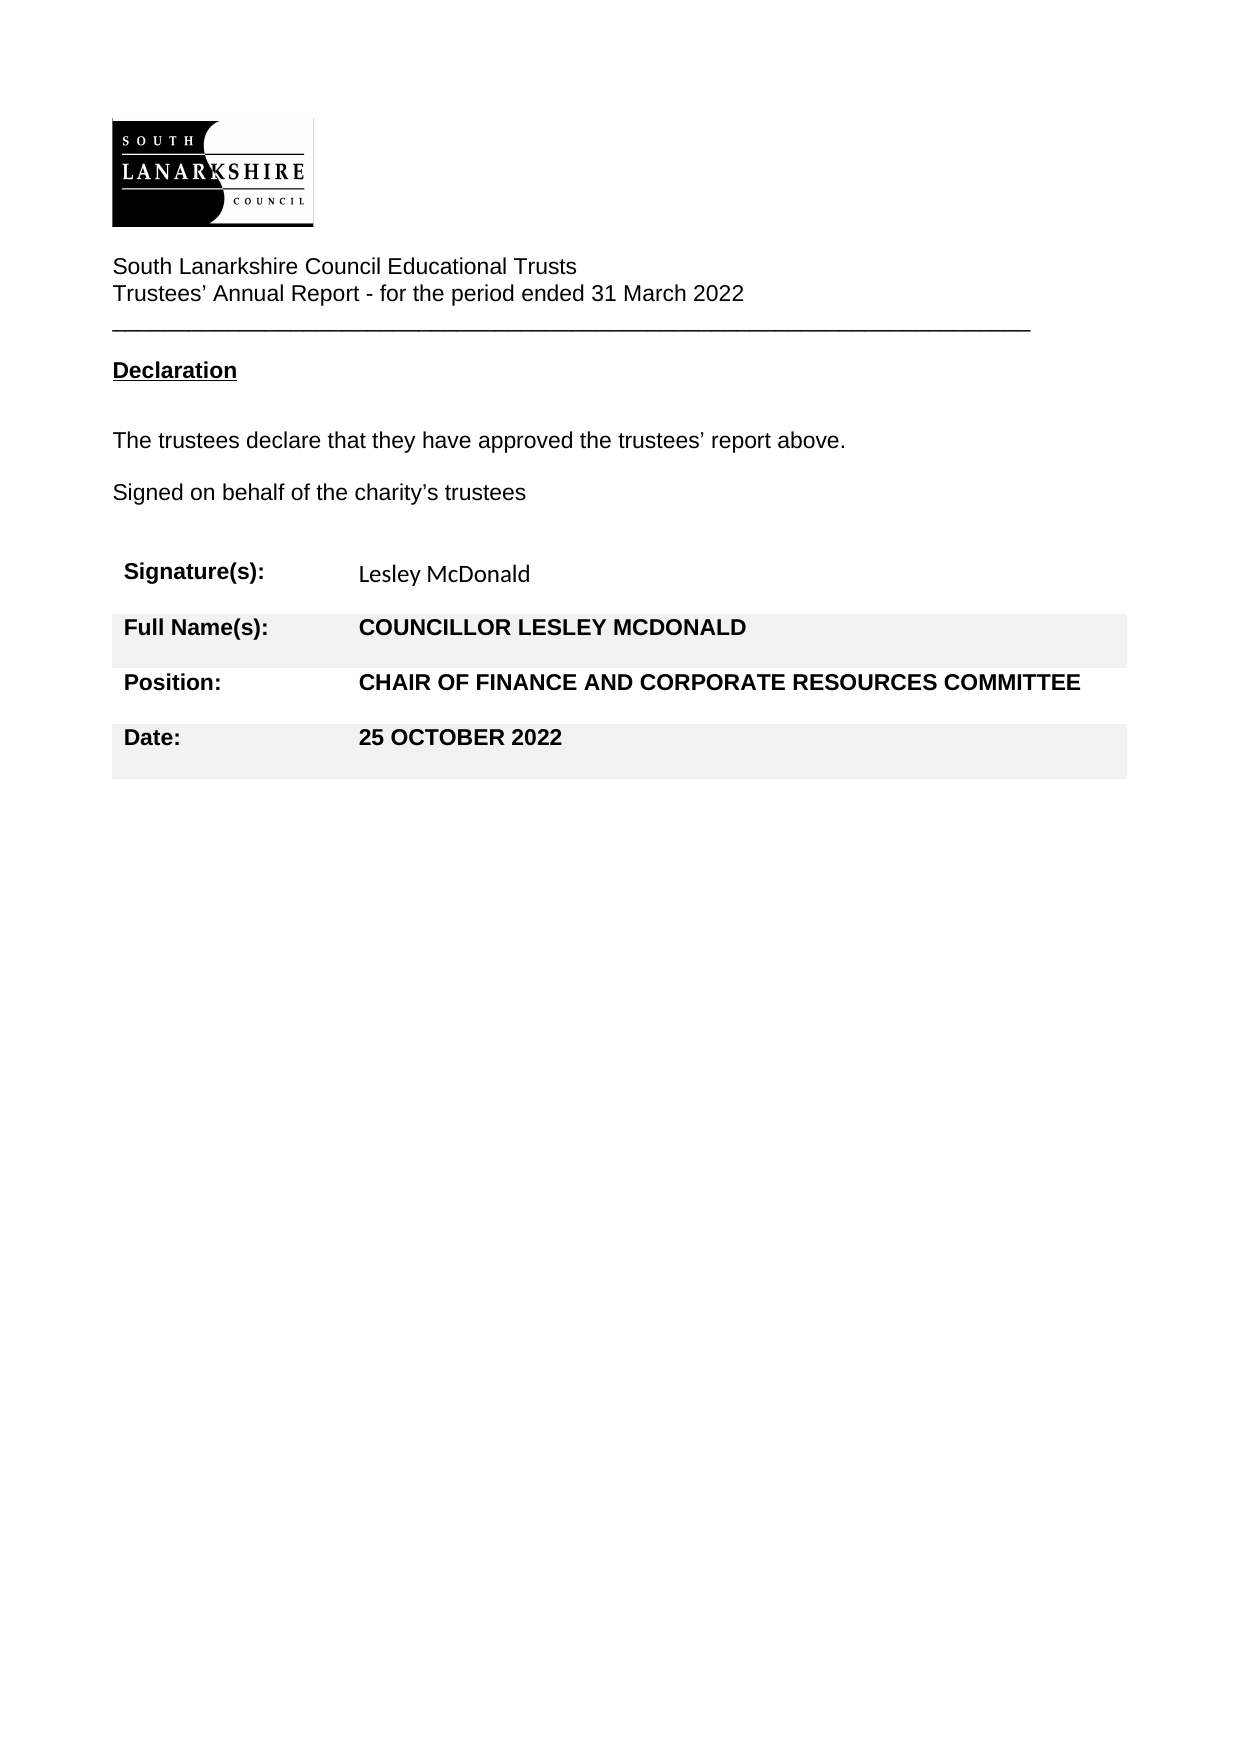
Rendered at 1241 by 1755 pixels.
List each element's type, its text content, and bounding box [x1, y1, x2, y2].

text South Lanarkshire Council Educational Trusts [112, 253, 1128, 279]
table_header Signature(s): [112, 558, 347, 613]
text The trustees declare that they have approved the trustees’ report above. [112, 427, 1128, 453]
table_cell COUNCILLOR LESLEY MCDONALD [347, 614, 1127, 668]
table_header Lesley McDonald [347, 558, 1127, 613]
table_cell Full Name(s): [112, 614, 347, 668]
table_cell CHAIR OF FINANCE AND CORPORATE RESOURCES COMMITTEE [347, 669, 1127, 724]
table_cell Position: [112, 669, 347, 724]
text Signed on behalf of the charity’s trustees [112, 479, 1128, 506]
subtitle Declaration [112, 357, 1128, 383]
table_cell Date: [112, 724, 347, 779]
table_cell 25 OCTOBER 2022 [347, 724, 1127, 779]
text Trustees’ Annual Report - for the period ended 31 March 2022 ________________________________________________________________________ [112, 279, 1128, 332]
